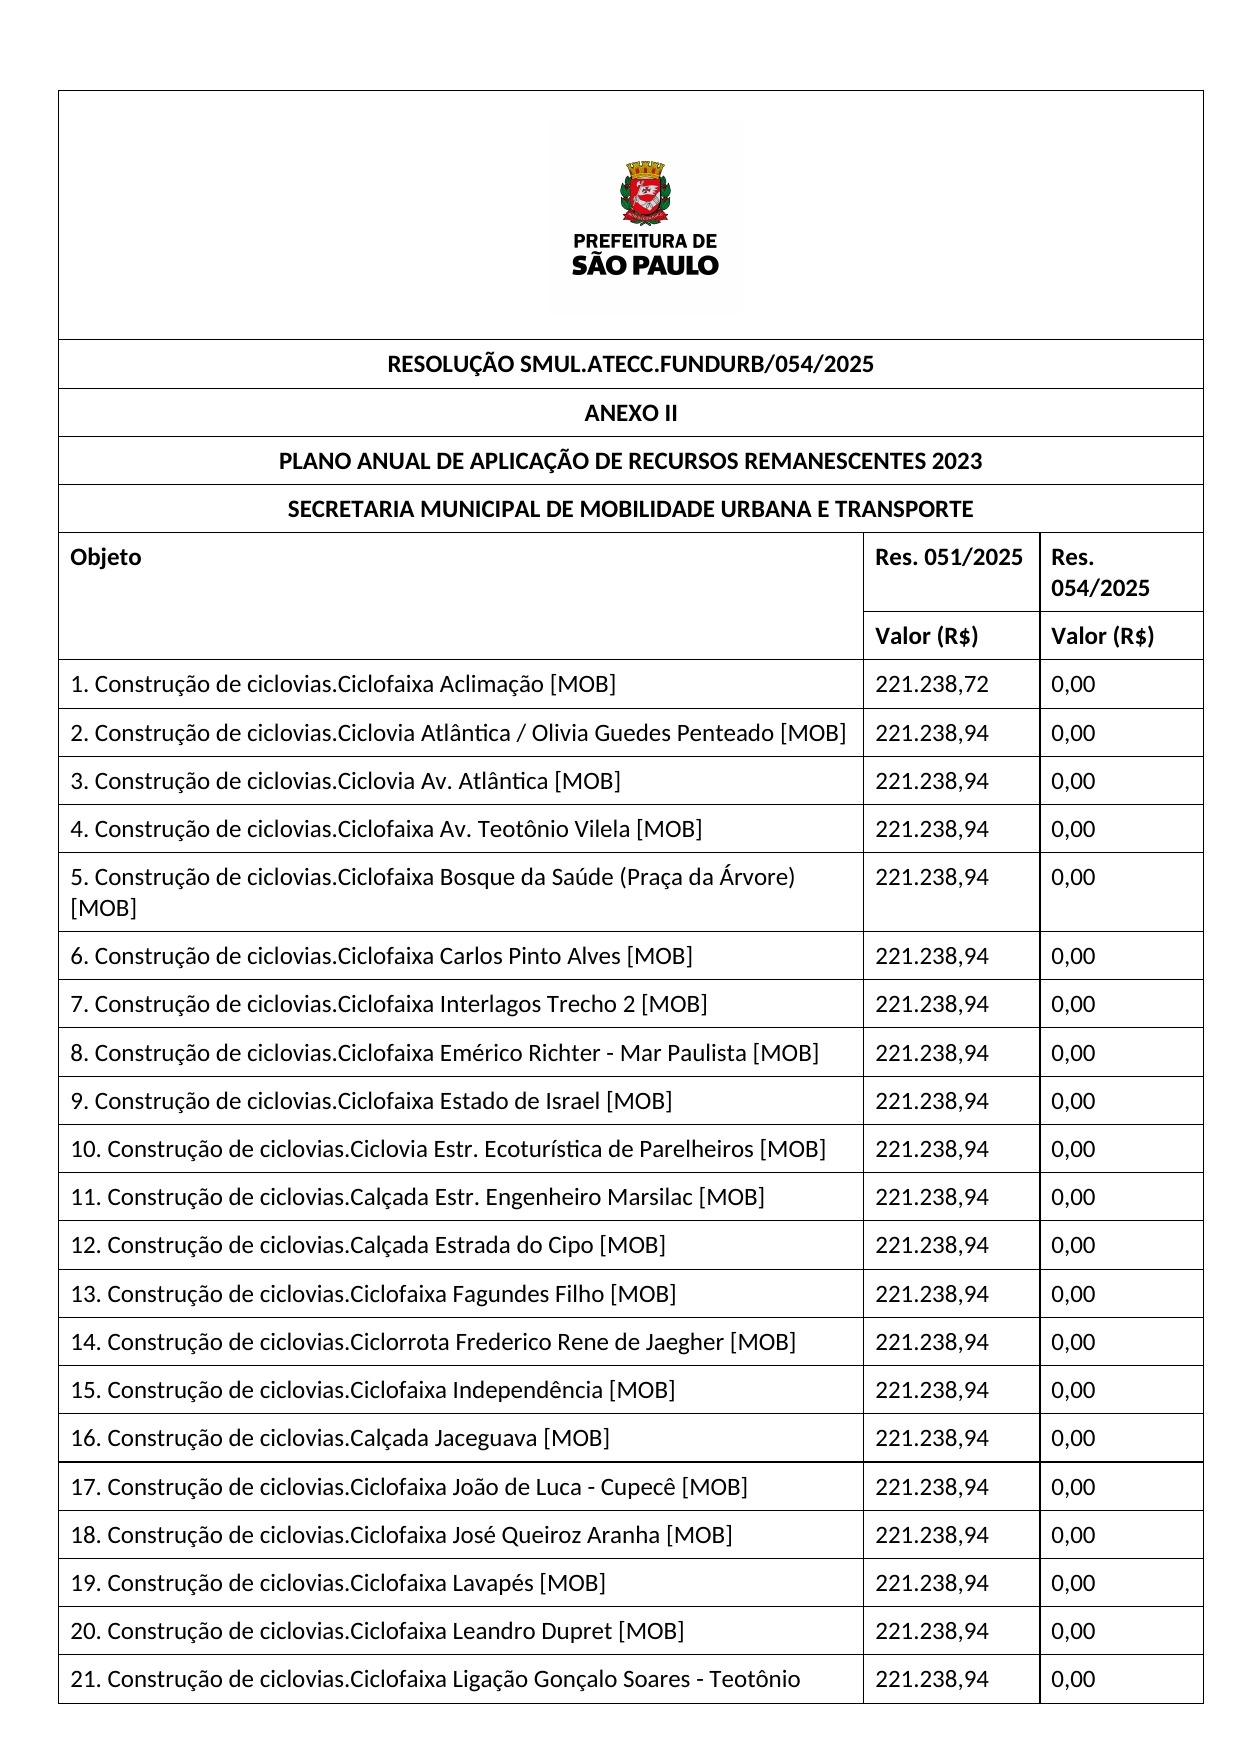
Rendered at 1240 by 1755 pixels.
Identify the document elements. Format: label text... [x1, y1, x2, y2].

table_cell 13. Construção de ciclovias.Ciclofaixa Fagundes Filho [MOB] [59, 1270, 863, 1317]
table_header [70, 136, 1192, 339]
table_cell 0,00 [1041, 1559, 1203, 1606]
table_cell 221.238,94 [864, 757, 1039, 804]
table_cell 9. Construção de ciclovias.Ciclofaixa Estado de Israel [MOB] [59, 1077, 863, 1124]
table_cell 221.238,94 [864, 1028, 1039, 1076]
table_cell 0,00 [1041, 1318, 1203, 1365]
table_cell 21. Construção de ciclovias.Ciclofaixa Ligação Gonçalo Soares - Teotônio [59, 1655, 863, 1702]
table_cell Res. 051/2025 [864, 533, 1039, 611]
table_cell 221.238,94 [864, 932, 1039, 979]
table_cell 221.238,94 [864, 1125, 1039, 1172]
table_cell Valor (R$) [1041, 612, 1203, 659]
table_cell 221.238,94 [864, 1559, 1039, 1606]
table_cell Valor (R$) [864, 612, 1039, 659]
table_cell 19. Construção de ciclovias.Ciclofaixa Lavapés [MOB] [59, 1559, 863, 1606]
table_cell 221.238,94 [864, 1463, 1039, 1509]
table_cell 8. Construção de ciclovias.Ciclofaixa Emérico Richter - Mar Paulista [MOB] [59, 1028, 863, 1076]
table_cell 0,00 [1041, 1125, 1203, 1172]
table_cell 0,00 [1041, 1463, 1203, 1509]
table_cell Objeto [59, 533, 863, 659]
table_cell 221.238,94 [864, 1318, 1039, 1365]
table_cell 2. Construção de ciclovias.Ciclovia Atlântica / Olivia Guedes Penteado [MOB] [59, 709, 863, 756]
table_cell 12. Construção de ciclovias.Calçada Estrada do Cipo [MOB] [59, 1221, 863, 1268]
table_cell 0,00 [1041, 853, 1203, 931]
table_cell 0,00 [1041, 1607, 1203, 1654]
table_cell 0,00 [1041, 1414, 1203, 1461]
table_cell 221.238,94 [864, 853, 1039, 931]
table_cell 0,00 [1041, 660, 1203, 707]
table_cell 18. Construção de ciclovias.Ciclofaixa José Queiroz Aranha [MOB] [59, 1511, 863, 1558]
table_cell RESOLUÇÃO SMUL.ATECC.FUNDURB/054/2025 [59, 340, 1203, 387]
table_cell 17. Construção de ciclovias.Ciclofaixa João de Luca - Cupecê [MOB] [59, 1463, 863, 1509]
table_cell 0,00 [1041, 757, 1203, 804]
table_cell 221.238,94 [864, 1077, 1039, 1124]
table_cell 221.238,94 [864, 1655, 1039, 1702]
table_cell 0,00 [1041, 1028, 1203, 1076]
table_cell 221.238,94 [864, 1414, 1039, 1461]
table_cell 16. Construção de ciclovias.Calçada Jaceguava [MOB] [59, 1414, 863, 1461]
table_cell 15. Construção de ciclovias.Ciclofaixa Independência [MOB] [59, 1366, 863, 1413]
table_cell 0,00 [1041, 1173, 1203, 1220]
table_cell 0,00 [1041, 932, 1203, 979]
table_header [59, 91, 1203, 339]
table_cell PLANO ANUAL DE APLICAÇÃO DE RECURSOS REMANESCENTES 2023 [59, 437, 1203, 484]
table_cell 221.238,94 [864, 1173, 1039, 1220]
table_cell 221.238,94 [864, 1511, 1039, 1558]
table_cell 0,00 [1041, 980, 1203, 1027]
table_cell 221.238,94 [864, 1366, 1039, 1413]
table_cell 5. Construção de ciclovias.Ciclofaixa Bosque da Saúde (Praça da Árvore) [MOB] [59, 853, 863, 931]
table_cell 221.238,94 [864, 1607, 1039, 1654]
table_cell 6. Construção de ciclovias.Ciclofaixa Carlos Pinto Alves [MOB] [59, 932, 863, 979]
table_cell 14. Construção de ciclovias.Ciclorrota Frederico Rene de Jaegher [MOB] [59, 1318, 863, 1365]
table_cell 0,00 [1041, 1270, 1203, 1317]
table_cell ANEXO II [59, 389, 1203, 436]
table_cell 20. Construção de ciclovias.Ciclofaixa Leandro Dupret [MOB] [59, 1607, 863, 1654]
table_cell 221.238,72 [864, 660, 1039, 707]
table_cell 221.238,94 [864, 709, 1039, 756]
table_cell 10. Construção de ciclovias.Ciclovia Estr. Ecoturística de Parelheiros [MOB] [59, 1125, 863, 1172]
table_cell 0,00 [1041, 1366, 1203, 1413]
table_cell 0,00 [1041, 1655, 1203, 1702]
table_cell 1. Construção de ciclovias.Ciclofaixa Aclimação [MOB] [59, 660, 863, 707]
table_cell SECRETARIA MUNICIPAL DE MOBILIDADE URBANA E TRANSPORTE [59, 485, 1203, 532]
table_cell 0,00 [1041, 805, 1203, 852]
table_cell 221.238,94 [864, 980, 1039, 1027]
table_cell 7. Construção de ciclovias.Ciclofaixa Interlagos Trecho 2 [MOB] [59, 980, 863, 1027]
table_cell 221.238,94 [864, 1270, 1039, 1317]
table_cell 0,00 [1041, 1511, 1203, 1558]
table_cell 0,00 [1041, 709, 1203, 756]
table_cell 221.238,94 [864, 1221, 1039, 1268]
table_cell 0,00 [1041, 1077, 1203, 1124]
table_cell 0,00 [1041, 1221, 1203, 1268]
table_cell 221.238,94 [864, 805, 1039, 852]
table_cell Res. 054/2025 [1041, 533, 1203, 611]
table_cell 4. Construção de ciclovias.Ciclofaixa Av. Teotônio Vilela [MOB] [59, 805, 863, 852]
table_cell 3. Construção de ciclovias.Ciclovia Av. Atlântica [MOB] [59, 757, 863, 804]
table_cell 11. Construção de ciclovias.Calçada Estr. Engenheiro Marsilac [MOB] [59, 1173, 863, 1220]
